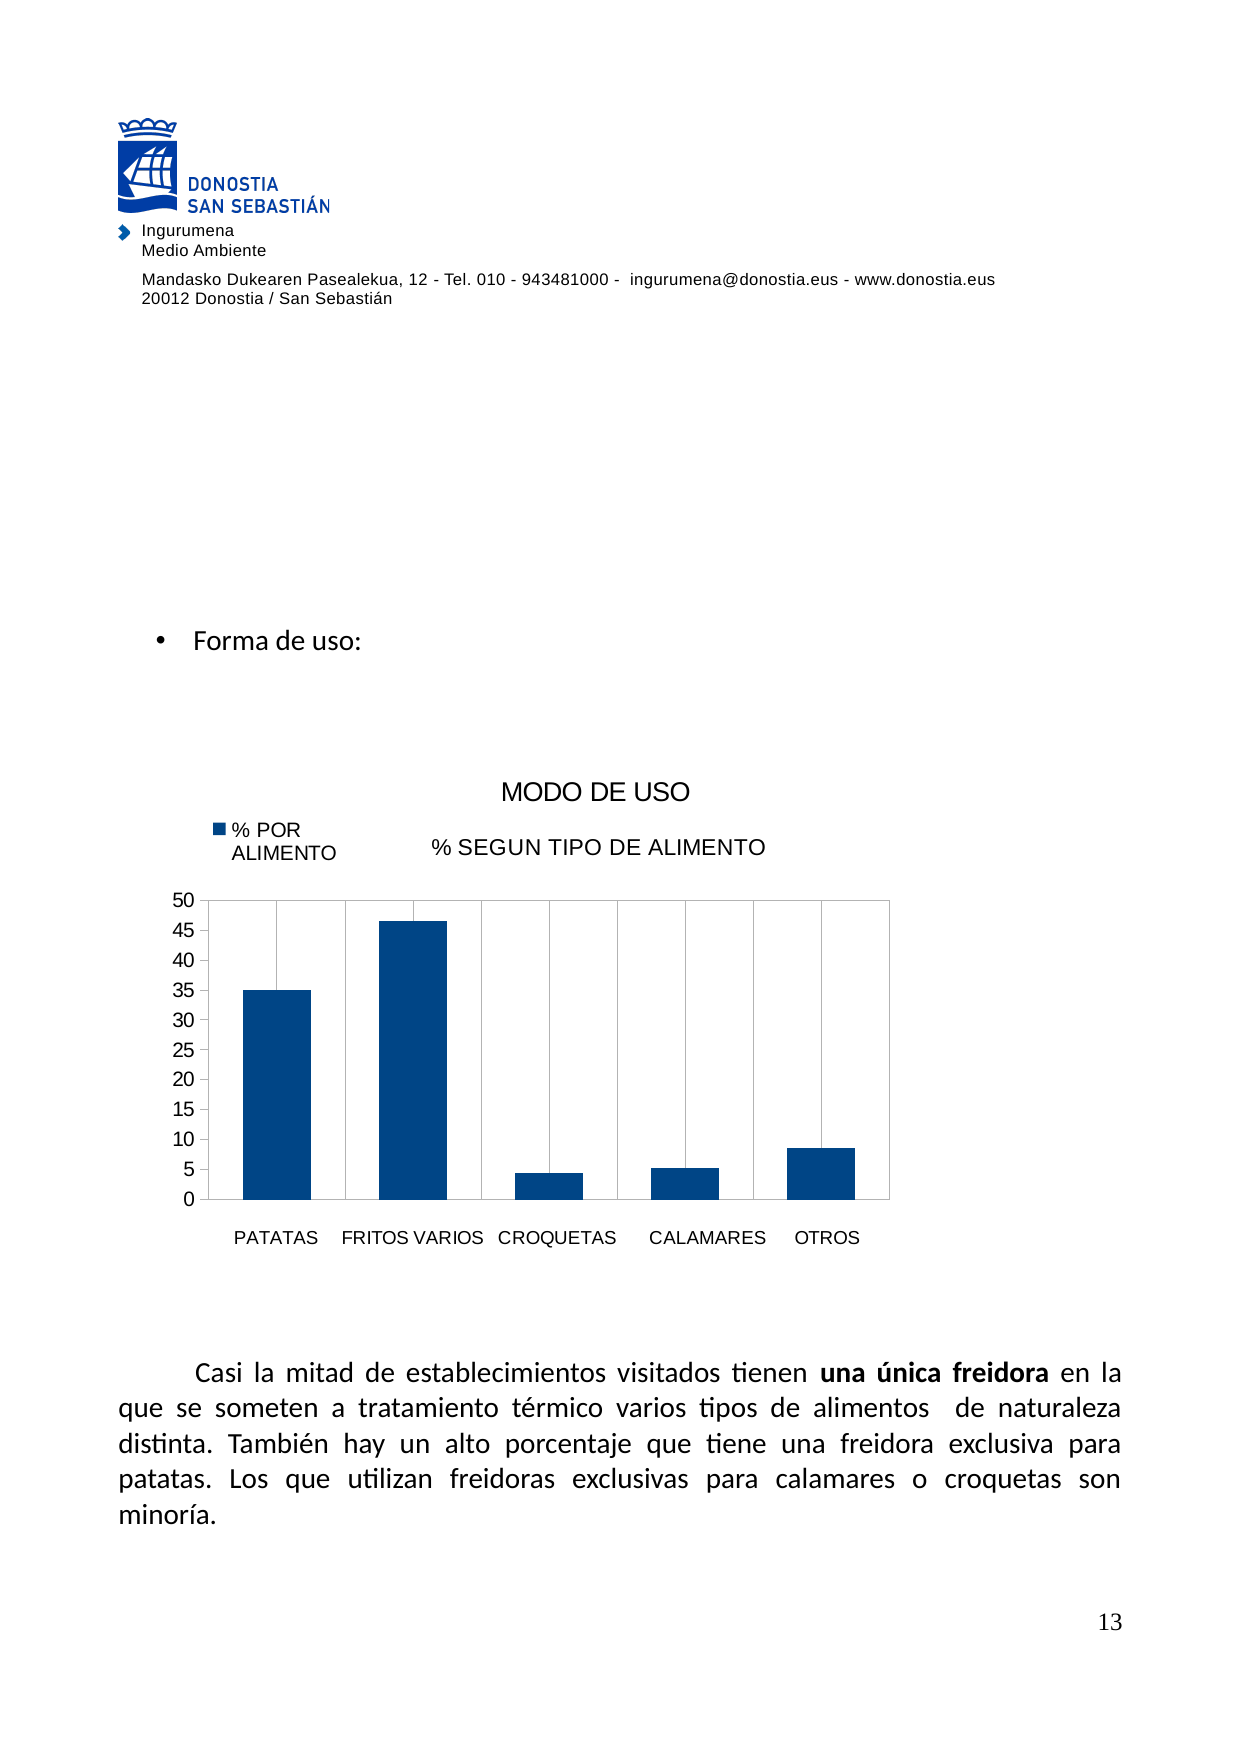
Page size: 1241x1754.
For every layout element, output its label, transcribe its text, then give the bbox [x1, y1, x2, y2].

picture [118, 224, 131, 241]
list Forma de uso: [156, 622, 1122, 658]
text Casi la mitad de establecimientos visitados tienen una única freidora en la que se someten a tratamiento térmico varios tipos de alimentos de naturaleza distinta. También hay un alto porcentaje que tiene una freidora exclusiva para patatas. Los que utilizan freidoras exclusivas para calamares o croquetas son minoría. [118, 1354, 1122, 1532]
picture [118, 118, 330, 213]
